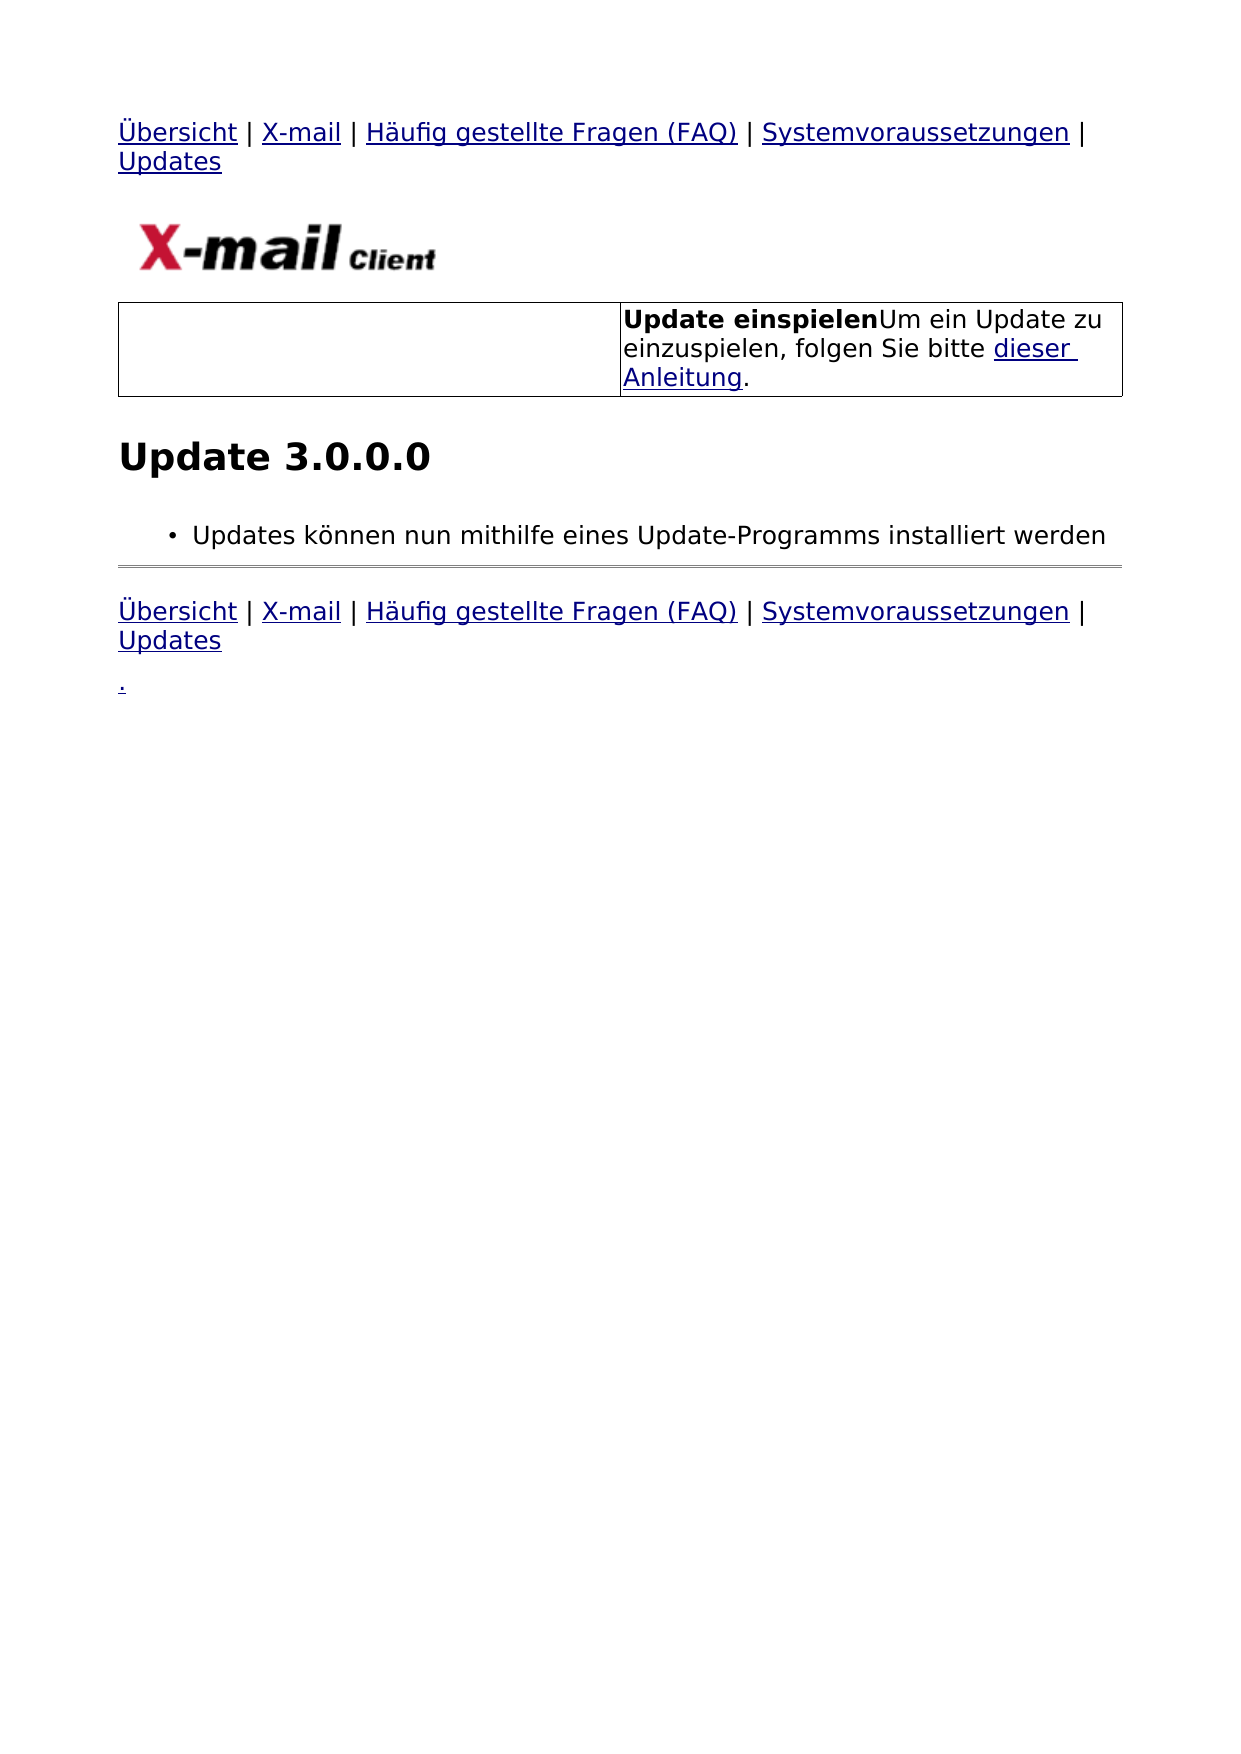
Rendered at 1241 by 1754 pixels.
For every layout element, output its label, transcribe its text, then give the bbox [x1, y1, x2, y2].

list Updates können nun mithilfe eines Update-Programms installiert werden [177, 521, 1122, 550]
text Übersicht | X-mail | Häufig gestellte Fragen (FAQ) | Systemvoraussetzungen | Updates [118, 118, 1122, 176]
subtitle Update 3.0.0.0 [118, 436, 1122, 479]
text . [118, 667, 1122, 697]
table_header [119, 303, 620, 396]
table_header Update einspielenUm ein Update zu einzuspielen, folgen Sie bitte dieser Anleitung. [621, 303, 1122, 396]
picture [118, 188, 439, 275]
text Übersicht | X-mail | Häufig gestellte Fragen (FAQ) | Systemvoraussetzungen | Updates [118, 597, 1122, 655]
